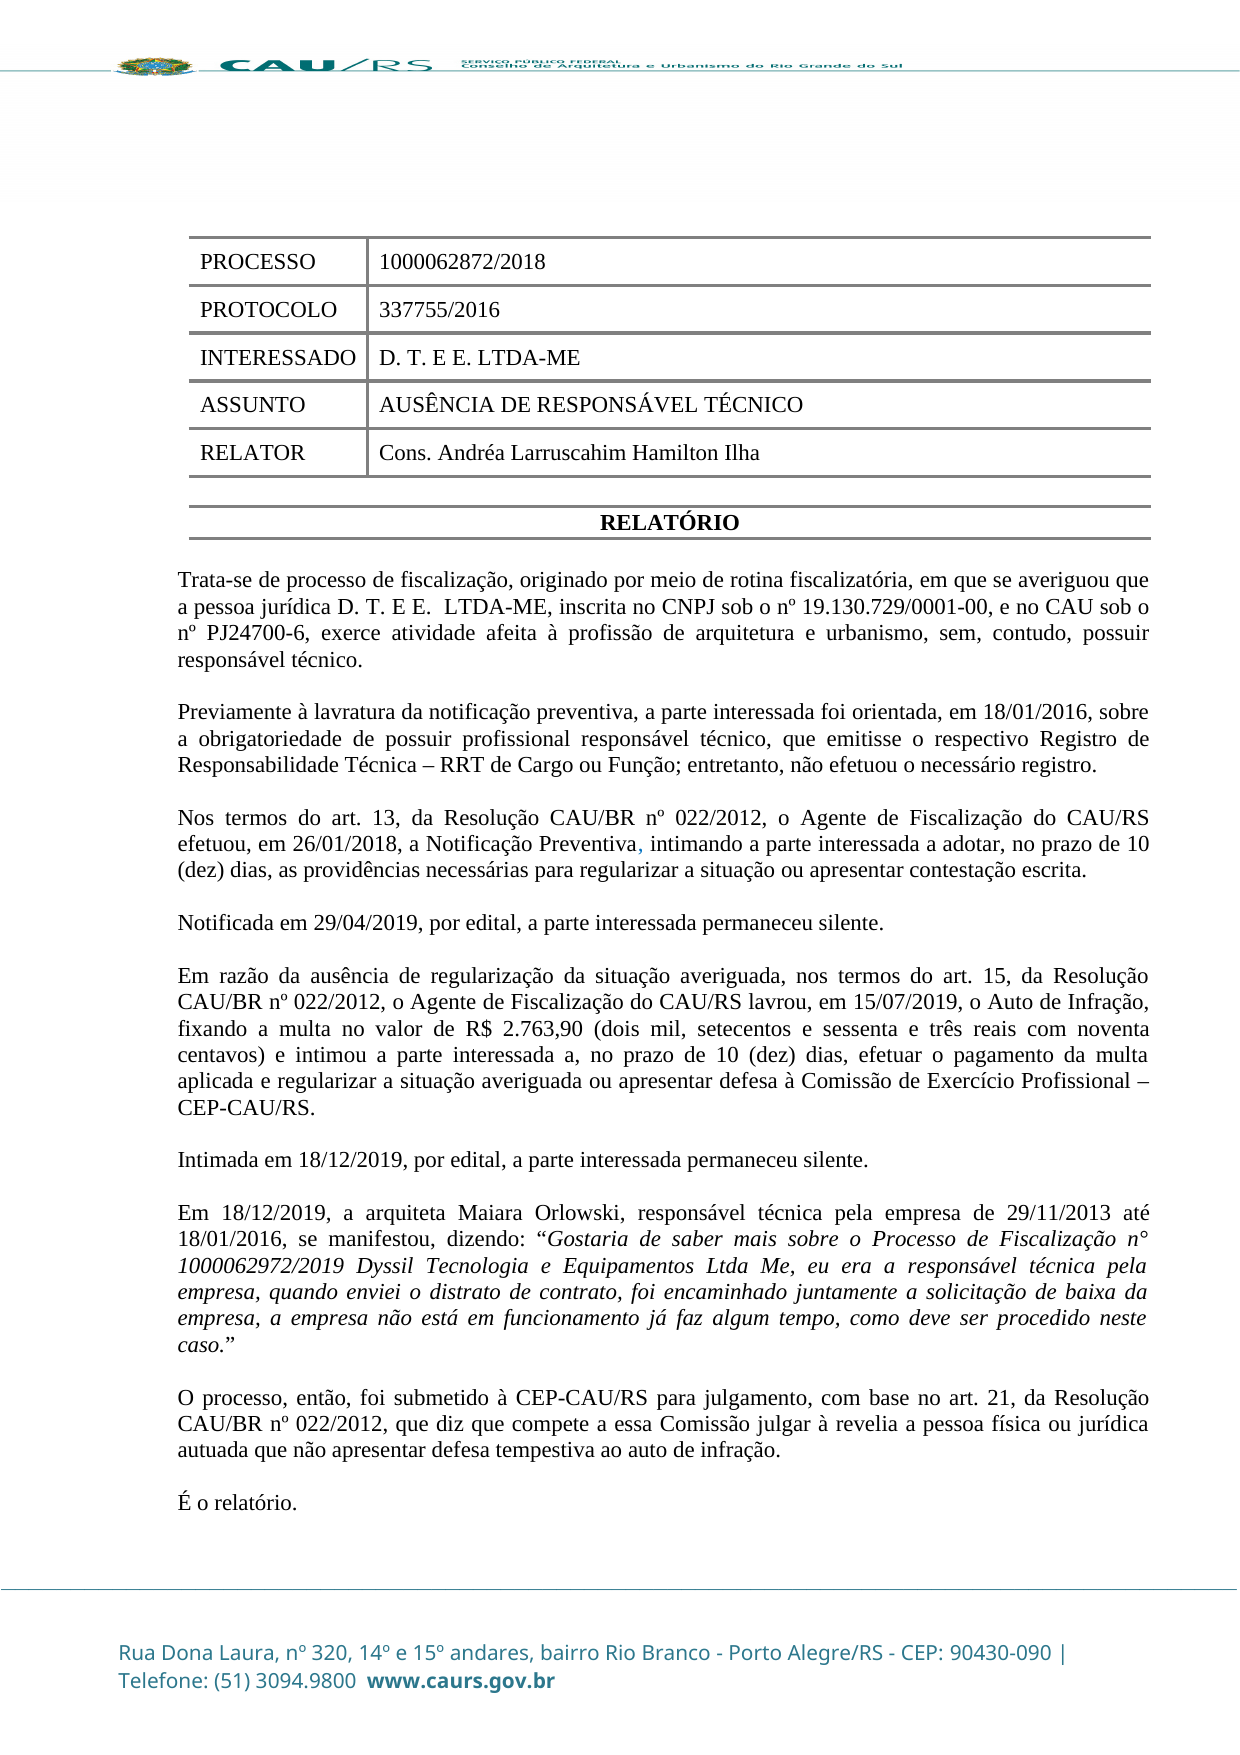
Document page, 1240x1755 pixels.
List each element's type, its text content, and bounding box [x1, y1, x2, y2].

table_header RELATÓRIO [189, 508, 1151, 537]
text Intimada em 18/12/2019, por edital, a parte interessada permaneceu silente. [177, 1146, 1151, 1173]
table_header 1000062872/2018 [369, 239, 1151, 283]
table_cell ASSUNTO [189, 383, 366, 427]
text Trata-se de processo de fiscalização, originado por meio de rotina fiscalizatória, em que se averiguou que a pessoa jurídica D. T. E E. LTDA-ME, inscrita no CNPJ sob o nº 19.130.729/0001-00, e no CAU sob o nº PJ24700-6, exerce atividade afeita à profissão de arquitetura e urbanismo, sem, contudo, possuir responsável técnico. [177, 567, 1151, 672]
table_header PROCESSO [189, 239, 366, 283]
table_cell D. T. E E. LTDA-ME [369, 335, 1151, 379]
table_cell INTERESSADO [189, 335, 366, 379]
table_cell 337755/2016 [369, 287, 1151, 331]
text Nos termos do art. 13, da Resolução CAU/BR nº 022/2012, o Agente de Fiscalização do CAU/RS efetuou, em 26/01/2018, a Notificação Preventiva, intimando a parte interessada a adotar, no prazo de 10 (dez) dias, as providências necessárias para regularizar a situação ou apresentar contestação escrita. [177, 804, 1151, 883]
table_cell Cons. Andréa Larruscahim Hamilton Ilha [369, 430, 1151, 475]
text O processo, então, foi submetido à CEP-CAU/RS para julgamento, com base no art. 21, da Resolução CAU/BR nº 022/2012, que diz que compete a essa Comissão julgar à revelia a pessoa física ou jurídica autuada que não apresentar defesa tempestiva ao auto de infração. [177, 1383, 1151, 1463]
text Previamente à lavratura da notificação preventiva, a parte interessada foi orientada, em 18/01/2016, sobre a obrigatoriedade de possuir profissional responsável técnico, que emitisse o respectivo Registro de Responsabilidade Técnica – RRT de Cargo ou Função; entretanto, não efetuou o necessário registro. [177, 698, 1151, 777]
table_cell PROTOCOLO [189, 287, 366, 331]
text Notificada em 29/04/2019, por edital, a parte interessada permaneceu silente. [177, 909, 1151, 936]
text Em 18/12/2019, a arquiteta Maiara Orlowski, responsável técnica pela empresa de 29/11/2013 até 18/01/2016, se manifestou, dizendo: “Gostaria de saber mais sobre o Processo de Fiscalização n° 1000062972/2019 Dyssil Tecnologia e Equipamentos Ltda Me, eu era a responsável técnica pela empresa, quando enviei o distrato de contrato, foi encaminhado juntamente a solicitação de baixa da empresa, a empresa não está em funcionamento já faz algum tempo, como deve ser procedido neste caso.” [177, 1199, 1151, 1357]
text Em razão da ausência de regularização da situação averiguada, nos termos do art. 15, da Resolução CAU/BR nº 022/2012, o Agente de Fiscalização do CAU/RS lavrou, em 15/07/2019, o Auto de Infração, fixando a multa no valor de R$ 2.763,90 (dois mil, setecentos e sessenta e três reais com noventa centavos) e intimou a parte interessada a, no prazo de 10 (dez) dias, efetuar o pagamento da multa aplicada e regularizar a situação averiguada ou apresentar defesa à Comissão de Exercício Profissional – CEP-CAU/RS. [177, 962, 1151, 1120]
text É o relatório. [177, 1489, 1151, 1515]
table_cell AUSÊNCIA DE RESPONSÁVEL TÉCNICO [369, 383, 1151, 427]
table_cell RELATOR [189, 430, 366, 475]
